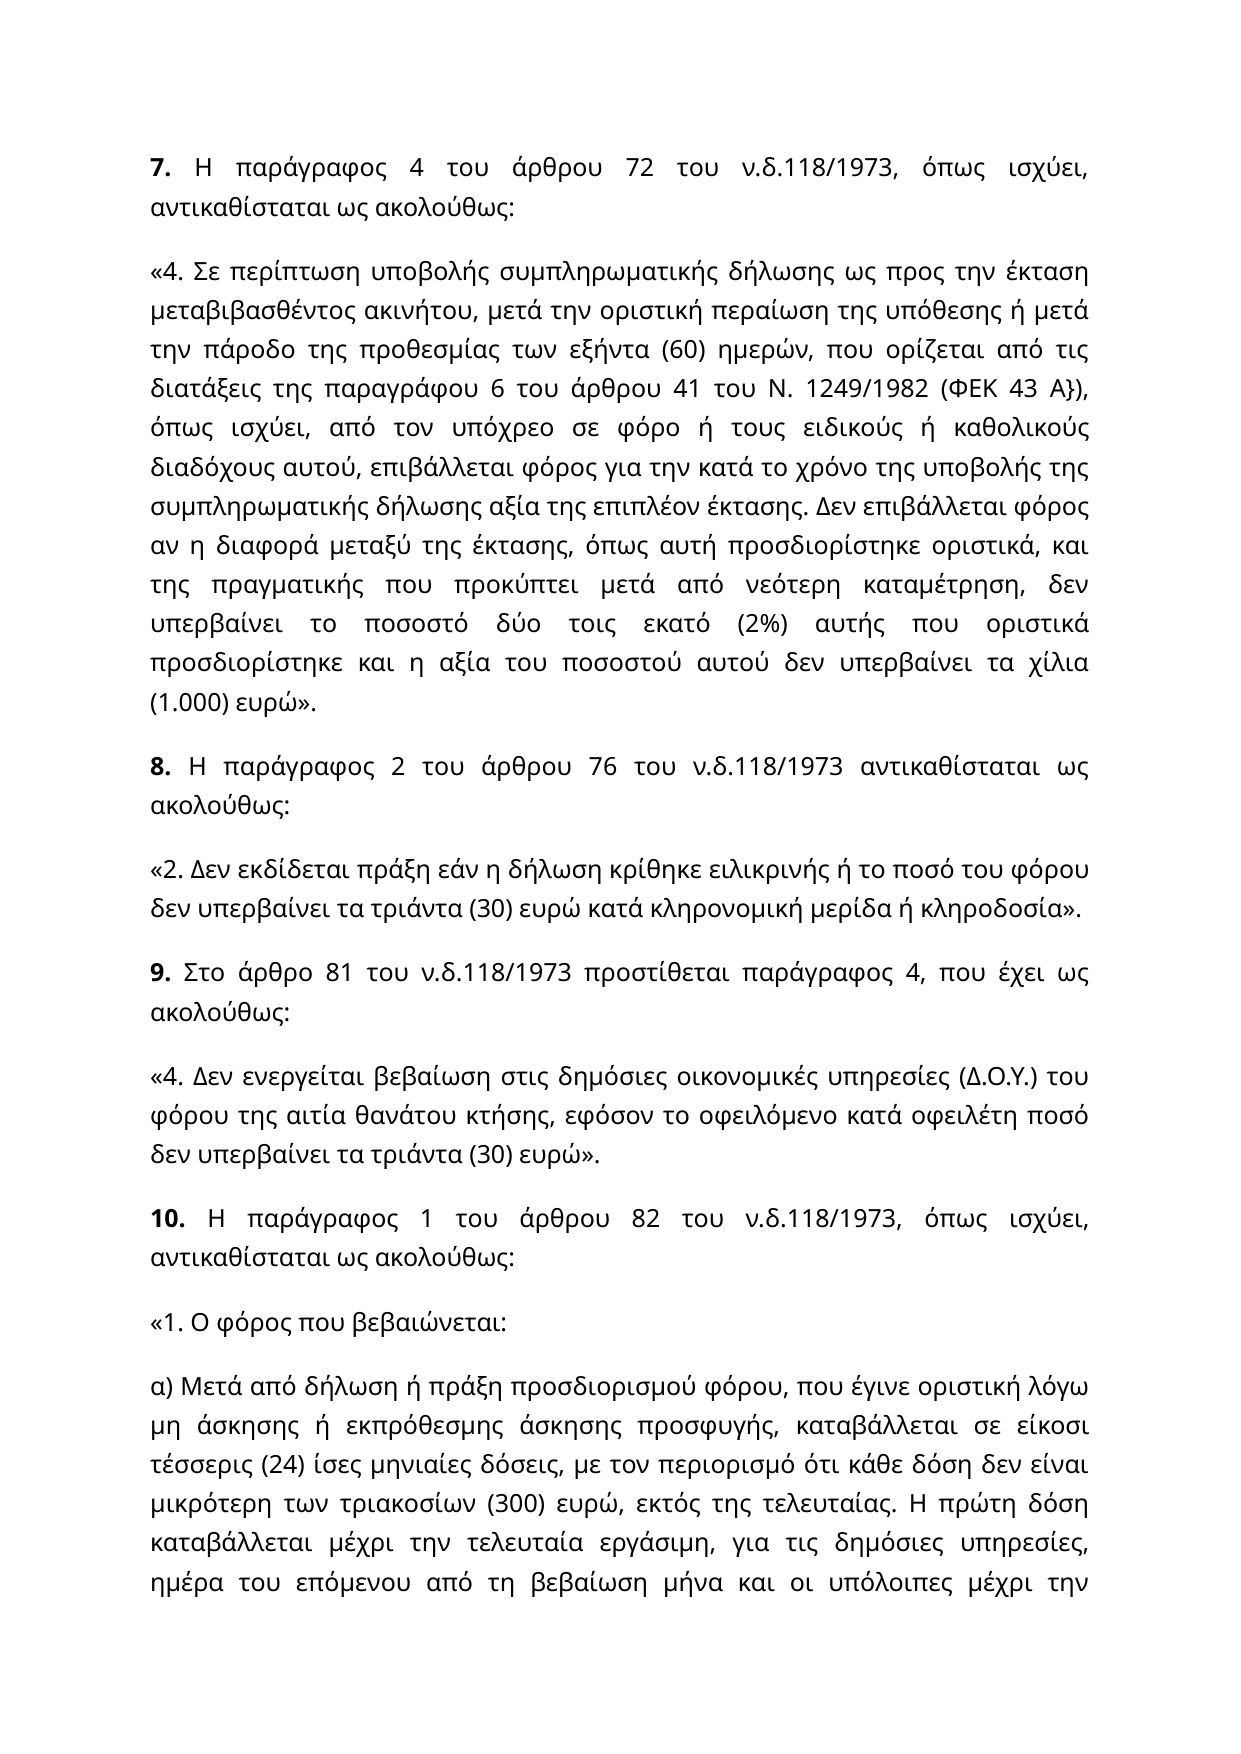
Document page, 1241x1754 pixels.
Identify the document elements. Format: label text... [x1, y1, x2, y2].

text 9. Στο άρθρο 81 του ν.δ.118/1973 προστίθεται παράγραφος 4, που έχει ως ακολούθως: [150, 955, 1090, 1028]
text «4. Σε περίπτωση υποβολής συμπληρωματικής δήλωσης ως προς την έκταση μεταβιβασθέντος ακινήτου, μετά την οριστική περαίωση της υπόθεσης ή μετά την πάροδο της προθεσμίας των εξήντα (60) ημερών, που ορίζεται από τις διατάξεις της παραγράφου 6 του άρθρου 41 του Ν. 1249/1982 (ΦΕΚ 43 Α}), όπως ισχύει, από τον υπόχρεο σε φόρο ή τους ειδικούς ή καθολικούς διαδόχους αυτού, επιβάλλεται φόρος για την κατά το χρόνο της υποβολής της συμπληρωματικής δήλωσης αξία της επιπλέον έκτασης. Δεν επιβάλλεται φόρος αν η διαφορά μεταξύ της έκτασης, όπως αυτή προσδιορίστηκε οριστικά, και της πραγματικής που προκύπτει μετά από νεότερη καταμέτρηση, δεν υπερβαίνει το ποσοστό δύο τοις εκατό (2%) αυτής που οριστικά προσδιορίστηκε και η αξία του ποσοστού αυτού δεν υπερβαίνει τα χίλια (1.000) ευρώ». [150, 253, 1090, 718]
text 10. Η παράγραφος 1 του άρθρου 82 του ν.δ.118/1973, όπως ισχύει, αντικαθίσταται ως ακολούθως: [150, 1201, 1090, 1274]
text 7. Η παράγραφος 4 του άρθρου 72 του ν.δ.118/1973, όπως ισχύει, αντικαθίσταται ως ακολούθως: [150, 150, 1090, 223]
text α) Μετά από δήλωση ή πράξη προσδιορισμού φόρου, που έγινε οριστική λόγω μη άσκησης ή εκπρόθεσμης άσκησης προσφυγής, καταβάλλεται σε είκοσι τέσσερις (24) ίσες μηνιαίες δόσεις, με τον περιορισμό ότι κάθε δόση δεν είναι μικρότερη των τριακοσίων (300) ευρώ, εκτός της τελευταίας. Η πρώτη δόση καταβάλλεται μέχρι την τελευταία εργάσιμη, για τις δημόσιες υπηρεσίες, ημέρα του επόμενου από τη βεβαίωση μήνα και οι υπόλοιπες μέχρι την [150, 1368, 1090, 1598]
text «1. Ο φόρος που βεβαιώνεται: [150, 1304, 1090, 1338]
text «2. Δεν εκδίδεται πράξη εάν η δήλωση κρίθηκε ειλικρινής ή το ποσό του φόρου δεν υπερβαίνει τα τριάντα (30) ευρώ κατά κληρονομική μερίδα ή κληροδοσία». [150, 852, 1090, 925]
text 8. Η παράγραφος 2 του άρθρου 76 του ν.δ.118/1973 αντικαθίσταται ως ακολούθως: [150, 748, 1090, 822]
text «4. Δεν ενεργείται βεβαίωση στις δημόσιες οικονομικές υπηρεσίες (Δ.Ο.Υ.) του φόρου της αιτία θανάτου κτήσης, εφόσον το οφειλόμενο κατά οφειλέτη ποσό δεν υπερβαίνει τα τριάντα (30) ευρώ». [150, 1058, 1090, 1171]
